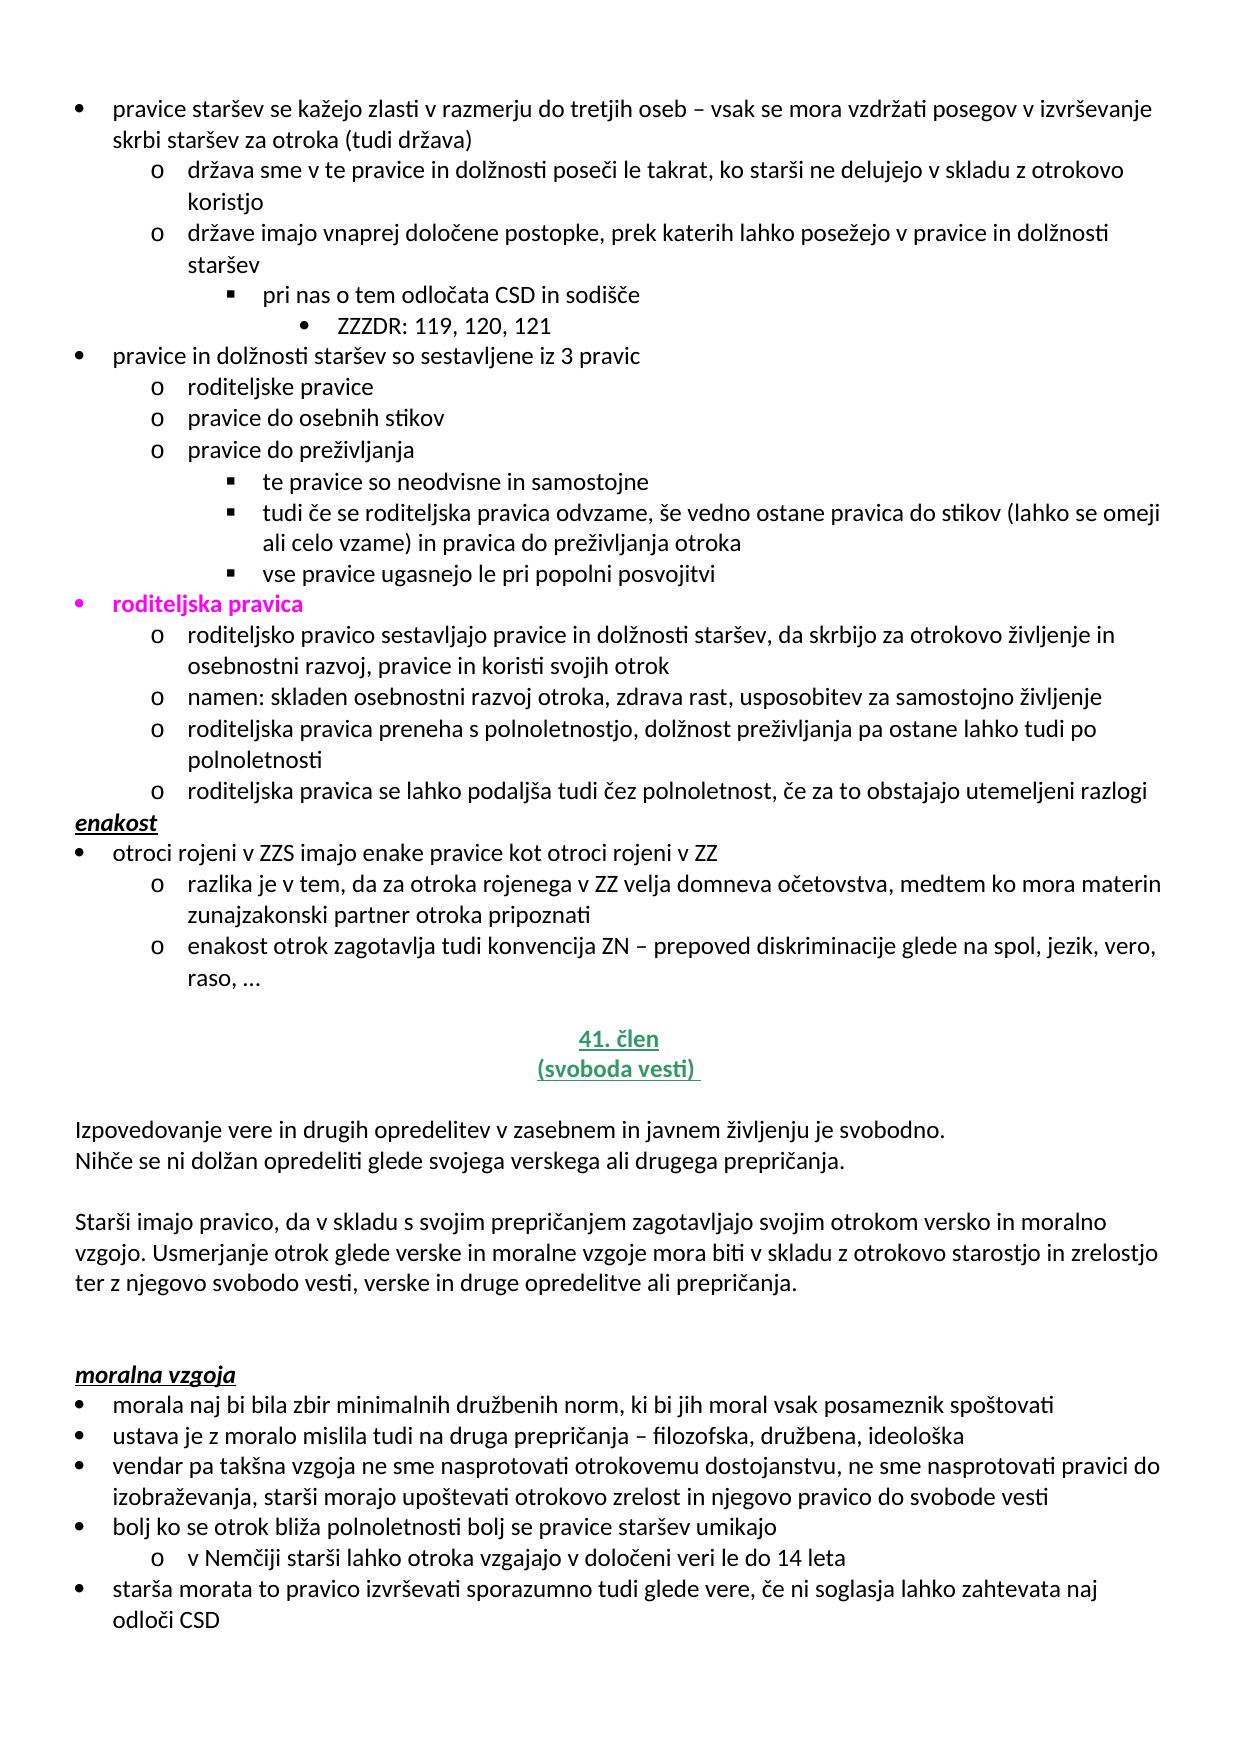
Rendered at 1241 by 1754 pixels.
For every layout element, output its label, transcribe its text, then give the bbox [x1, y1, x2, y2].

text enakost [75, 807, 1162, 837]
list pravice staršev se kažejo zlasti v razmerju do tretjih oseb – vsak se mora vzdržati posegov v izvrševanje skrbi staršev za otroka (tudi država) [75, 94, 1162, 155]
list ZZZDR: 119, 120, 121 [300, 310, 1162, 340]
list vendar pa takšna vzgoja ne sme nasprotovati otrokovemu dostojanstvu, ne sme nasprotovati pravici do izobraževanja, starši morajo upoštevati otrokovo zrelost in njegovo pravico do svobode vesti [75, 1450, 1162, 1511]
list enakost otrok zagotavlja tudi konvencija ZN – prepoved diskriminacije glede na spol, jezik, vero, raso, … [150, 930, 1162, 992]
list pravice do preživljanja [150, 434, 1162, 466]
list morala naj bi bila zbir minimalnih družbenih norm, ki bi jih moral vsak posameznik spoštovati [75, 1389, 1162, 1420]
text (svoboda vesti) [75, 1053, 1162, 1084]
text 41. člen [75, 1023, 1162, 1053]
list države imajo vnaprej določene postopke, prek katerih lahko posežejo v pravice in dolžnosti staršev [150, 217, 1162, 279]
list roditeljske pravice [150, 371, 1162, 403]
list ustava je z moralo mislila tudi na druga prepričanja – filozofska, družbena, ideološka [75, 1420, 1162, 1450]
list pravice in dolžnosti staršev so sestavljene iz 3 pravic [75, 340, 1162, 371]
list te pravice so neodvisne in samostojne [225, 466, 1162, 497]
text Starši imajo pravico, da v skladu s svojim prepričanjem zagotavljajo svojim otrokom versko in moralno vzgojo. Usmerjanje otrok glede verske in moralne vzgoje mora biti v skladu z otrokovo starostjo in zrelostjo ter z njegovo svobodo vesti, verske in druge opredelitve ali prepričanja. [75, 1206, 1162, 1298]
list starša morata to pravico izvrševati sporazumno tudi glede vere, če ni soglasja lahko zahtevata naj odloči CSD [75, 1574, 1162, 1635]
list tudi če se roditeljska pravica odvzame, še vedno ostane pravica do stikov (lahko se omeji ali celo vzame) in pravica do preživljanja otroka [225, 497, 1162, 558]
text moralna vzgoja [75, 1359, 1162, 1389]
list država sme v te pravice in dolžnosti poseči le takrat, ko starši ne delujejo v skladu z otrokovo koristjo [150, 155, 1162, 217]
list roditeljska pravica [75, 588, 1162, 619]
text Izpovedovanje vere in drugih opredelitev v zasebnem in javnem življenju je svobodno. [75, 1114, 1162, 1145]
list v Nemčiji starši lahko otroka vzgajajo v določeni veri le do 14 leta [150, 1542, 1162, 1574]
list roditeljska pravica se lahko podaljša tudi čez polnoletnost, če za to obstajajo utemeljeni razlogi [150, 775, 1162, 807]
list pri nas o tem odločata CSD in sodišče [225, 279, 1162, 310]
list bolj ko se otrok bliža polnoletnosti bolj se pravice staršev umikajo [75, 1511, 1162, 1542]
list namen: skladen osebnostni razvoj otroka, zdrava rast, usposobitev za samostojno življenje [150, 681, 1162, 713]
list roditeljsko pravico sestavljajo pravice in dolžnosti staršev, da skrbijo za otrokovo življenje in osebnostni razvoj, pravice in koristi svojih otrok [150, 619, 1162, 681]
list pravice do osebnih stikov [150, 403, 1162, 434]
list vse pravice ugasnejo le pri popolni posvojitvi [225, 558, 1162, 588]
text Nihče se ni dolžan opredeliti glede svojega verskega ali drugega prepričanja. [75, 1145, 1162, 1176]
list razlika je v tem, da za otroka rojenega v ZZ velja domneva očetovstva, medtem ko mora materin zunajzakonski partner otroka pripoznati [150, 868, 1162, 930]
list otroci rojeni v ZZS imajo enake pravice kot otroci rojeni v ZZ [75, 837, 1162, 868]
list roditeljska pravica preneha s polnoletnostjo, dolžnost preživljanja pa ostane lahko tudi po polnoletnosti [150, 713, 1162, 775]
